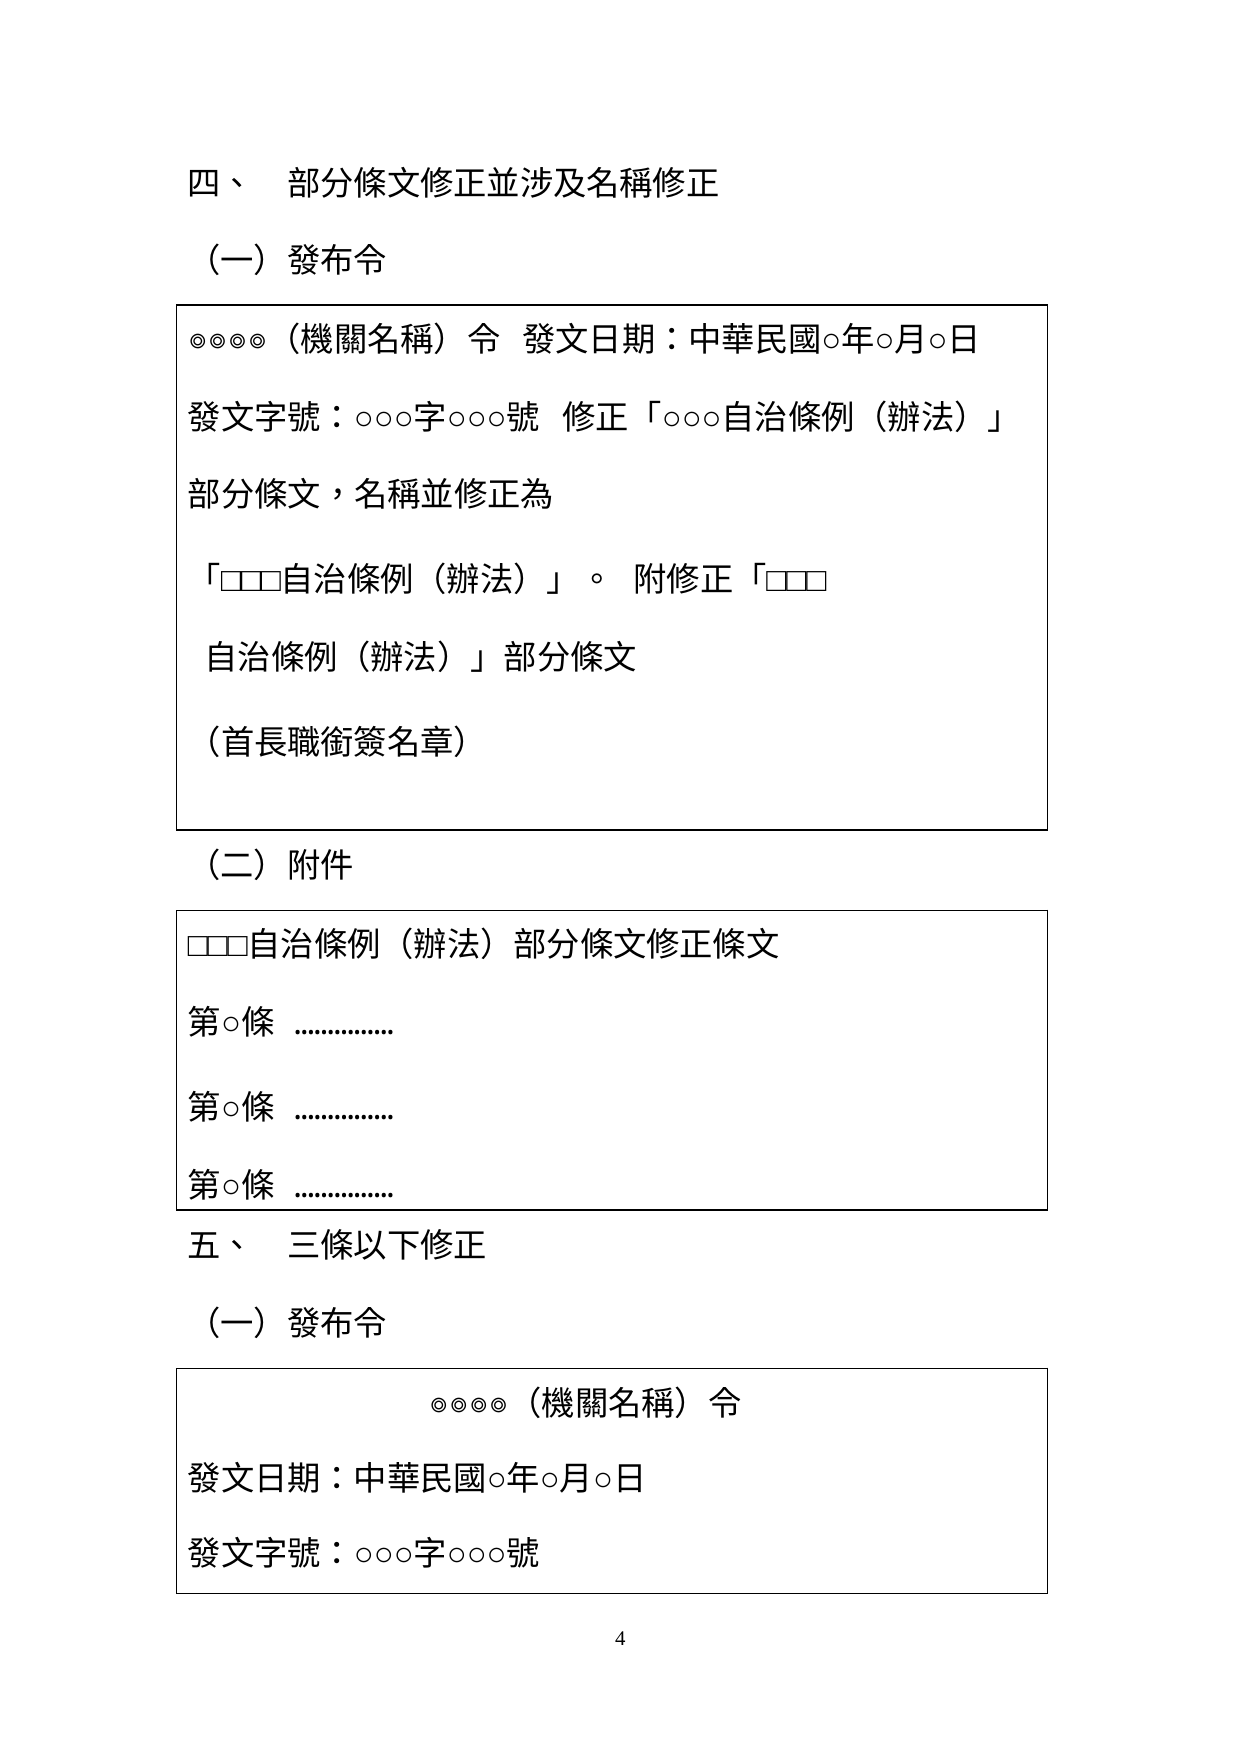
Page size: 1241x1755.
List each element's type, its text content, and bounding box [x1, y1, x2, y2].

text 四、 部分條文修正並涉及名稱修正 [187, 162, 1066, 204]
text 「□□□自治條例（辦法）」。 附修正「□□□自治條例（辦法）」部分條文 [188, 556, 854, 679]
text 第○條 …………… [188, 1084, 1046, 1129]
text 五、 三條以下修正 [187, 1222, 1066, 1268]
text （二）附件 [187, 842, 1066, 887]
text □□□自治條例（辦法）部分條文修正條文 第○條 …………… [188, 921, 821, 1044]
text 發文日期：中華民國○年○月○日 發文字號：○○○字○○○號 [188, 1425, 687, 1575]
text 第○條 …………… [188, 1162, 1046, 1207]
text （一）發布令 [187, 1300, 1066, 1346]
text （一）發布令 [187, 237, 1066, 282]
text ◎◎◎◎（機關名稱）令 [188, 1379, 1046, 1425]
text （首長職銜簽名章） [188, 719, 1046, 764]
text ◎◎◎◎（機關名稱）令 發文日期：中華民國○年○月○日 發文字號：○○○字○○○號 修正「○○○自治條例（辦法）」部分條文，名稱並修正為 [188, 316, 1036, 517]
